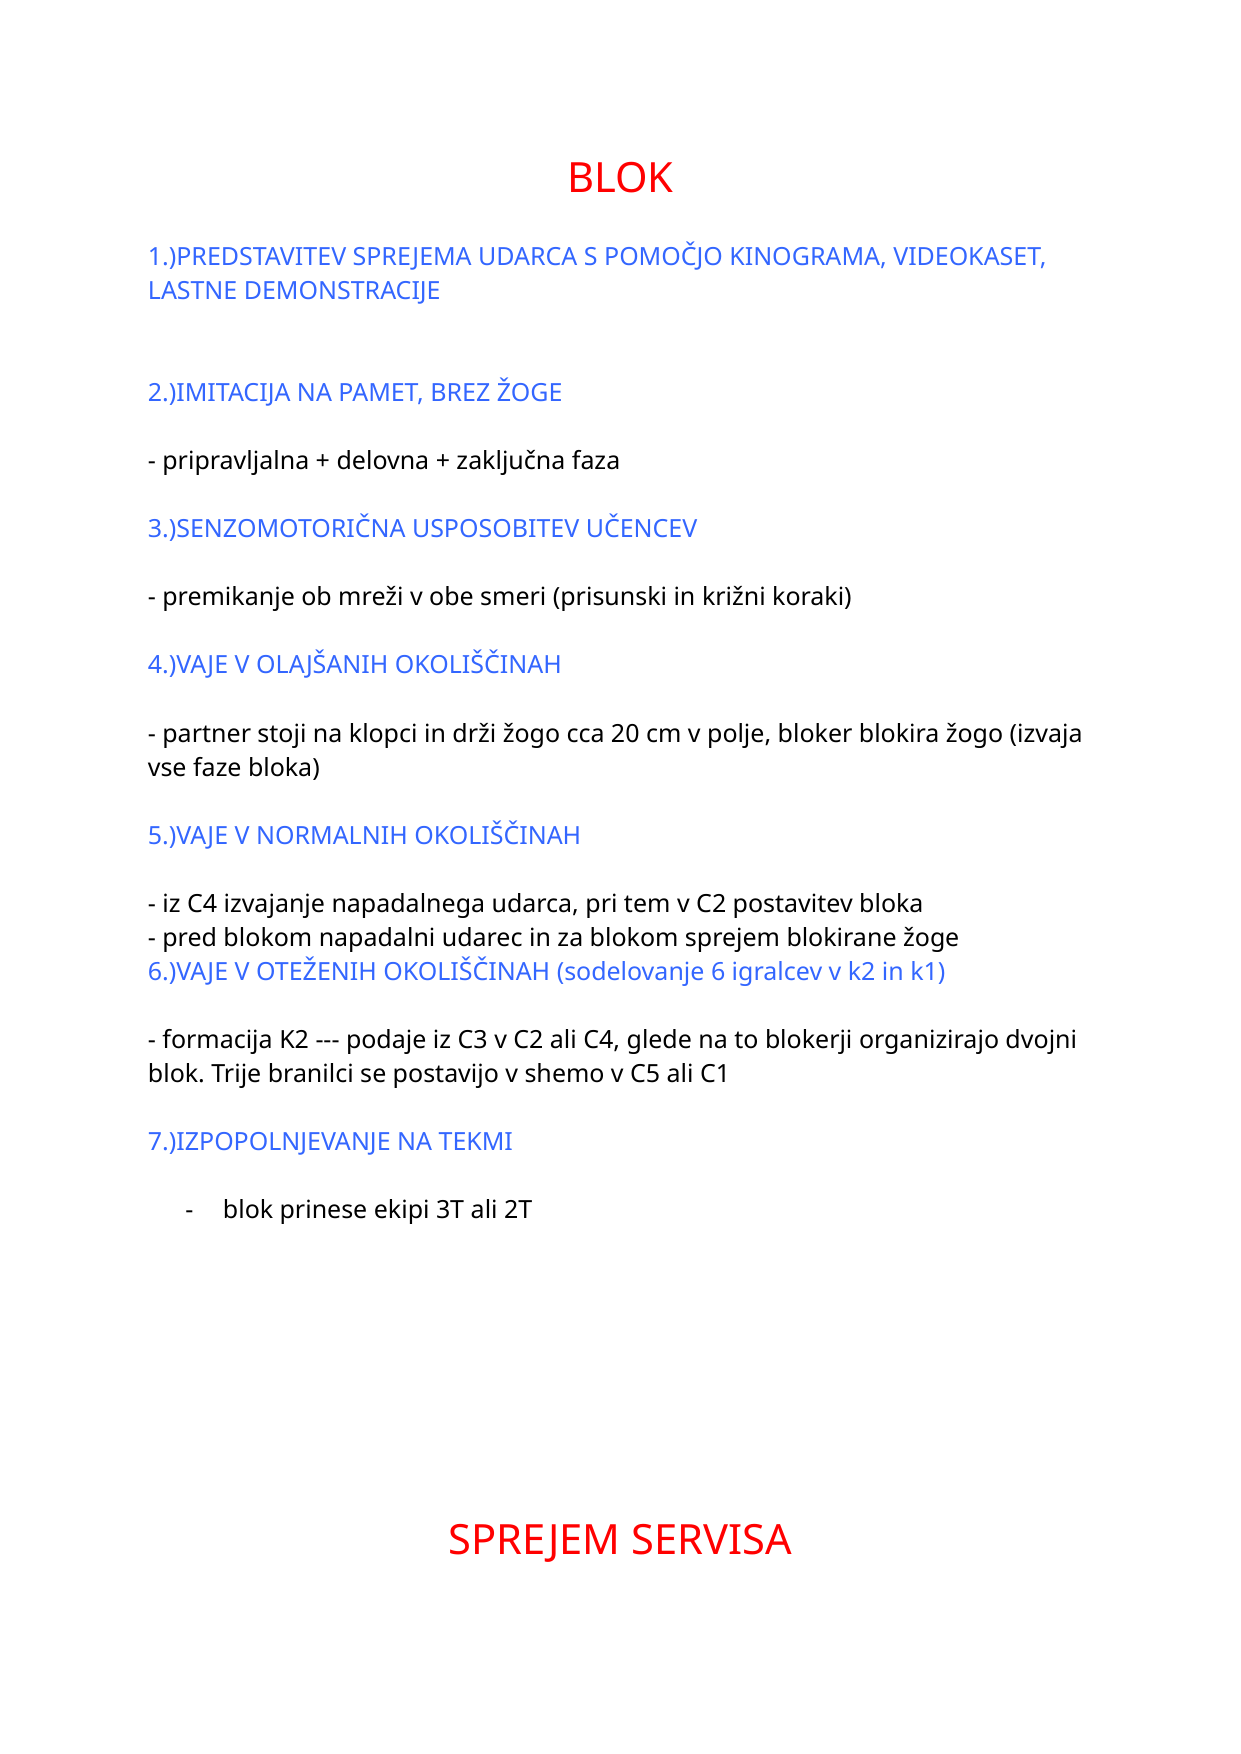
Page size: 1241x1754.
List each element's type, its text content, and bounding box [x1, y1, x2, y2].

text - iz C4 izvajanje napadalnega udarca, pri tem v C2 postavitev bloka [148, 886, 1093, 920]
text 3.)SENZOMOTORIČNA USPOSOBITEV UČENCEV [148, 511, 1093, 545]
text BLOK [148, 148, 1093, 204]
list blok prinese ekipi 3T ali 2T [185, 1192, 1093, 1226]
text 7.)IZPOPOLNJEVANJE NA TEKMI [148, 1124, 1093, 1158]
text - formacija K2 --- podaje iz C3 v C2 ali C4, glede na to blokerji organizirajo dvojni blok. Trije branilci se postavijo v shemo v C5 ali C1 [148, 1022, 1093, 1090]
text SPREJEM SERVISA [148, 1510, 1093, 1567]
text 4.)VAJE V OLAJŠANIH OKOLIŠČINAH [148, 647, 1093, 681]
text - partner stoji na klopci in drži žogo cca 20 cm v polje, bloker blokira žogo (izvaja vse faze bloka) [148, 715, 1093, 783]
text 6.)VAJE V OTEŽENIH OKOLIŠČINAH (sodelovanje 6 igralcev v k2 in k1) [148, 954, 1093, 988]
text - premikanje ob mreži v obe smeri (prisunski in križni koraki) [148, 579, 1093, 613]
text 1.)PREDSTAVITEV SPREJEMA UDARCA S POMOČJO KINOGRAMA, VIDEOKASET, LASTNE DEMONSTRACIJE [148, 238, 1093, 307]
text 5.)VAJE V NORMALNIH OKOLIŠČINAH [148, 817, 1093, 852]
text - pred blokom napadalni udarec in za blokom sprejem blokirane žoge [148, 920, 1093, 954]
text - pripravljalna + delovna + zaključna faza [148, 443, 1093, 477]
text 2.)IMITACIJA NA PAMET, BREZ ŽOGE [148, 375, 1093, 409]
